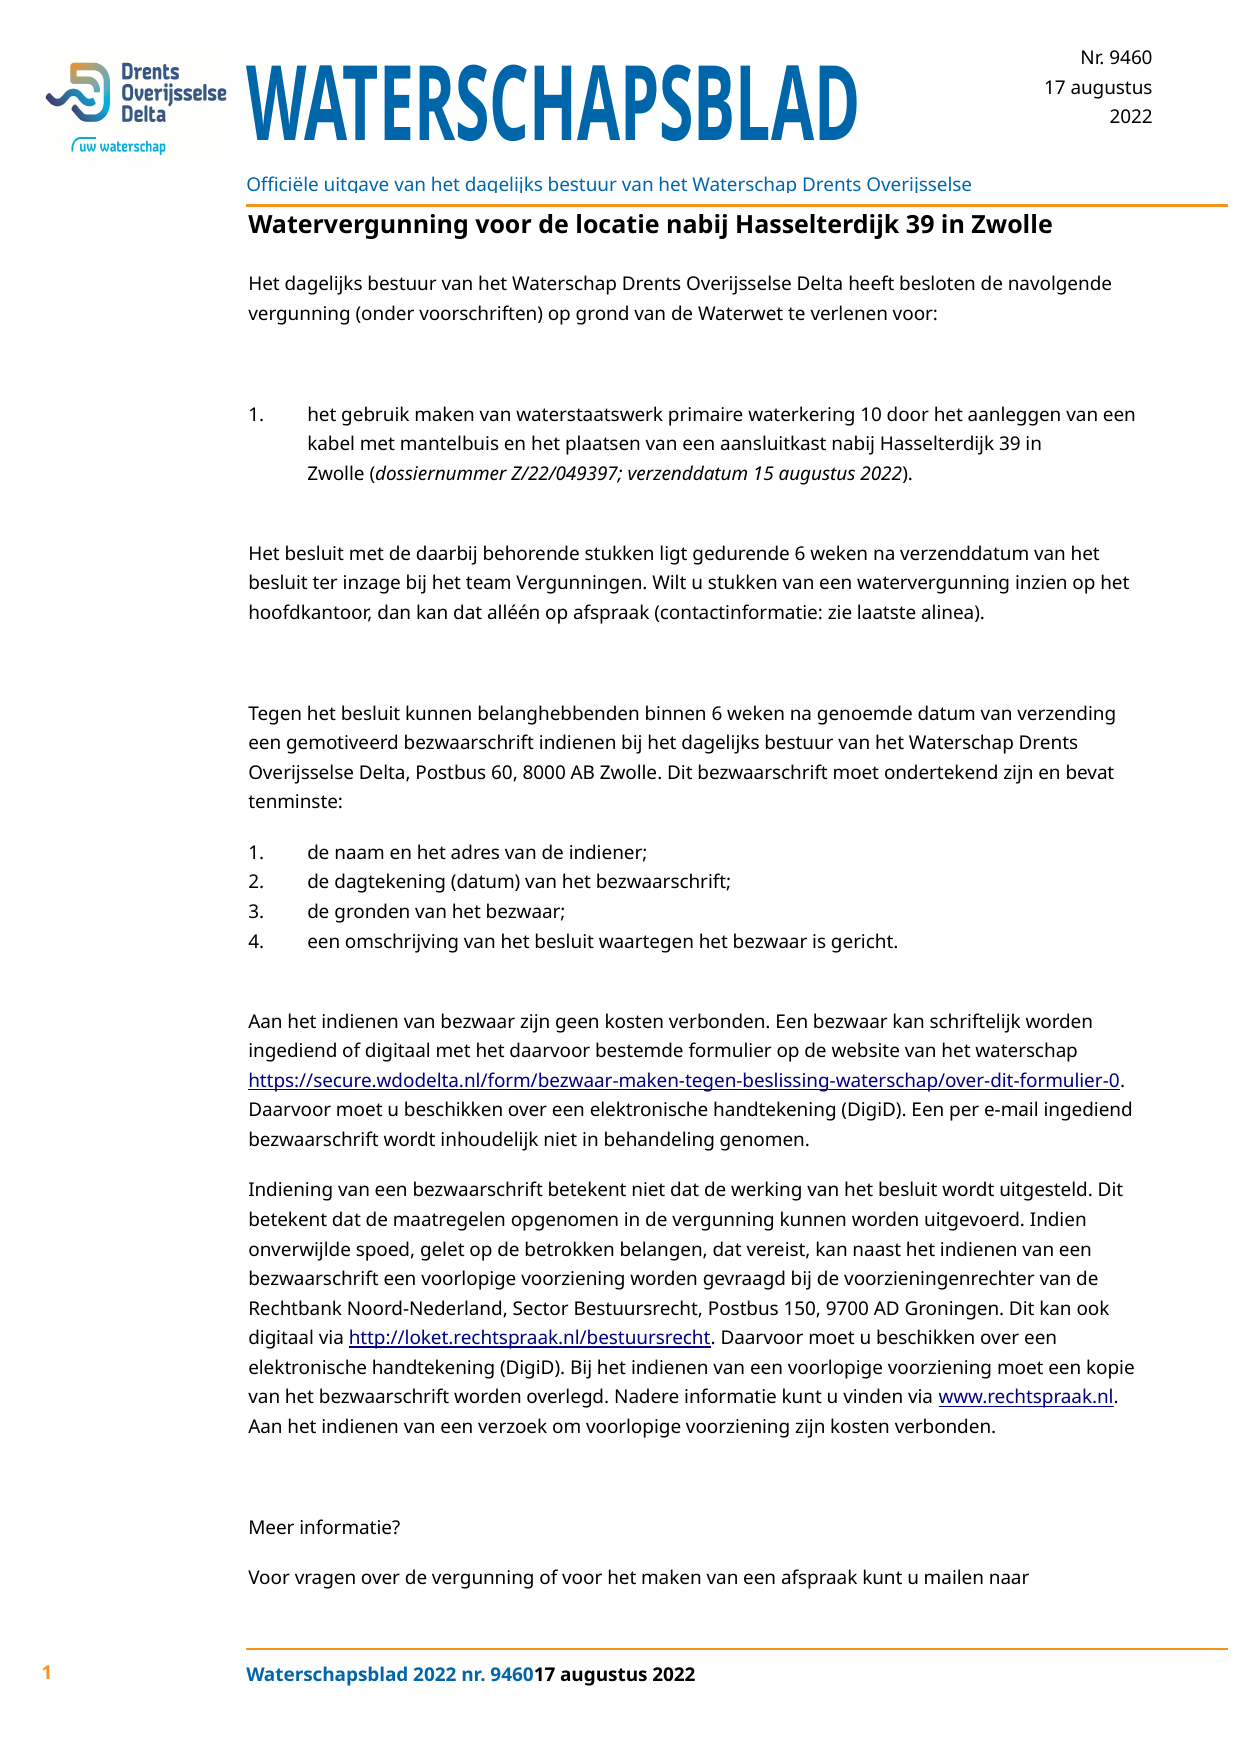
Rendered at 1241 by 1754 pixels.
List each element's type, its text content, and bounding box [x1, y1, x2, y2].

list de dagtekening (datum) van het bezwaarschrift; [248, 869, 1152, 894]
text Meer informatie? [248, 1514, 1152, 1540]
text Voor vragen over de vergunning of voor het maken van een afspraak kunt u mailen naar [248, 1564, 1152, 1590]
text Tegen het besluit kunnen belanghebbenden binnen 6 weken na genoemde datum van verzending een gemotiveerd bezwaarschrift indienen bij het dagelijks bestuur van het Waterschap Drents Overijsselse Delta, Postbus 60, 8000 AB Zwolle. Dit bezwaarschrift moet ondertekend zijn en bevat tenminste: [248, 700, 1152, 814]
list een omschrijving van het besluit waartegen het bezwaar is gericht. [248, 928, 1152, 953]
picture [41, 47, 231, 172]
list de gronden van het bezwaar; [248, 898, 1152, 924]
text Aan het indienen van bezwaar zijn geen kosten verbonden. Een bezwaar kan schriftelijk worden ingediend of digitaal met het daarvoor bestemde formulier op de website van het waterschap https://secure.wdodelta.nl/form/bezwaar-maken-tegen-beslissing-waterschap/over-dit-formulier-0. Daarvoor moet u beschikken over een elektronische handtekening (DigiD). Een per e-mail ingediend bezwaarschrift wordt inhoudelijk niet in behandeling genomen. [248, 1008, 1152, 1152]
text Indiening van een bezwaarschrift betekent niet dat de werking van het besluit wordt uitgesteld. Dit betekent dat de maatregelen opgenomen in de vergunning kunnen worden uitgevoerd. Indien onverwijlde spoed, gelet op de betrokken belangen, dat vereist, kan naast het indienen van een bezwaarschrift een voorlopige voorziening worden gevraagd bij de voorzieningenrechter van de Rechtbank Noord-Nederland, Sector Bestuursrecht, Postbus 150, 9700 AD Groningen. Dit kan ook digitaal via http://loket.rechtspraak.nl/bestuursrecht. Daarvoor moet u beschikken over een elektronische handtekening (DigiD). Bij het indienen van een voorlopige voorziening moet een kopie van het bezwaarschrift worden overlegd. Nadere informatie kunt u vinden via www.rechtspraak.nl. Aan het indienen van een verzoek om voorlopige voorziening zijn kosten verbonden. [248, 1177, 1152, 1439]
list de naam en het adres van de indiener; [248, 839, 1152, 865]
text Watervergunning voor de locatie nabij Hasselterdijk 39 in Zwolle [248, 207, 1152, 241]
text Het besluit met de daarbij behorende stukken ligt gedurende 6 weken na verzenddatum van het besluit ter inzage bij het team Vergunningen. Wilt u stukken van een watervergunning inzien op het hoofdkantoor, dan kan dat alléén op afspraak (contactinformatie: zie laatste alinea). [248, 540, 1152, 625]
list het gebruik maken van waterstaatswerk primaire waterkering 10 door het aanleggen van een kabel met mantelbuis en het plaatsen van een aansluitkast nabij Hasselterdijk 39 in Zwolle (dossiernummer Z/22/049397; verzenddatum 15 augustus 2022). [248, 401, 1152, 486]
text Het dagelijks bestuur van het Waterschap Drents Overijsselse Delta heeft besloten de navolgende vergunning (onder voorschriften) op grond van de Waterwet te verlenen voor: [248, 270, 1152, 326]
